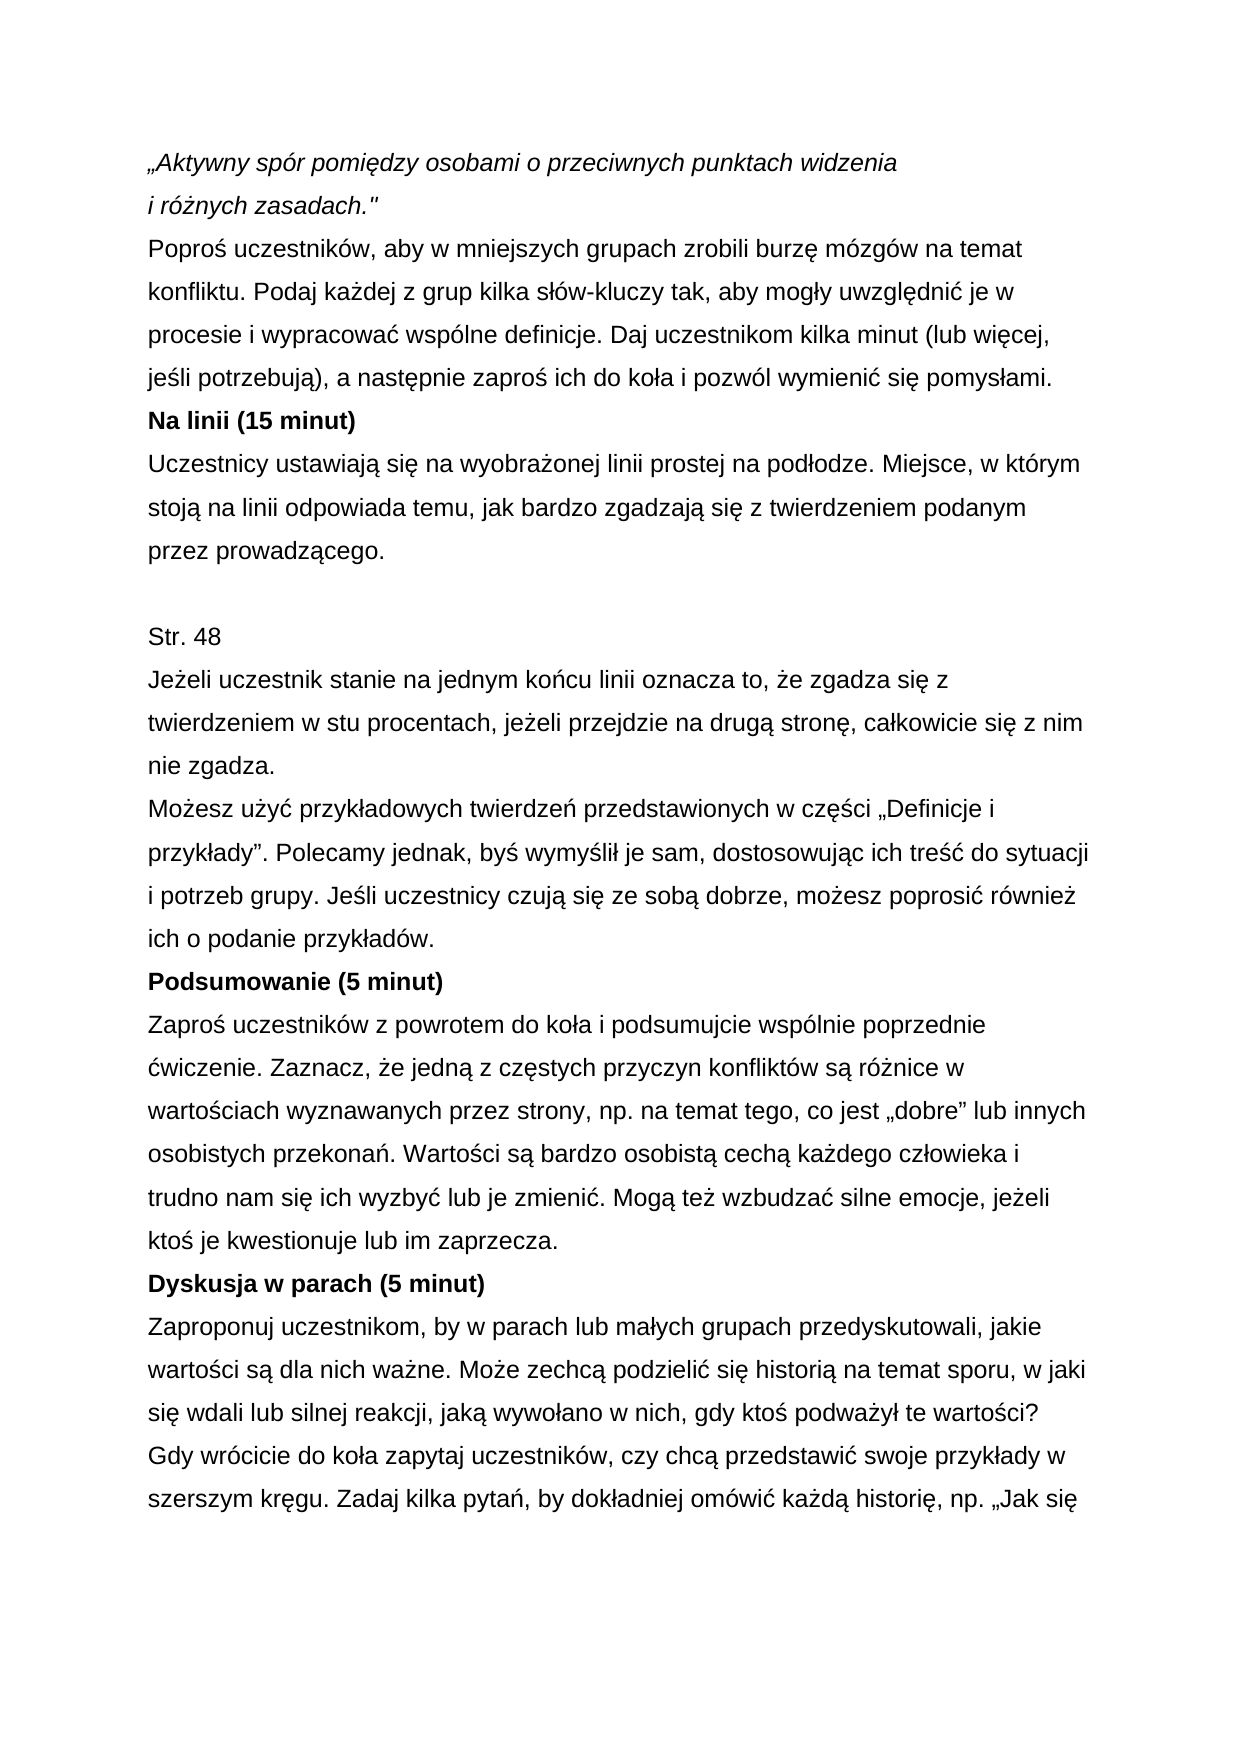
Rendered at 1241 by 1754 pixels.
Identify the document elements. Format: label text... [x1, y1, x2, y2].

text Zaproś uczestników z powrotem do koła i podsumujcie wspólnie poprzednie ćwiczenie. Zaznacz, że jedną z częstych przyczyn konfliktów są różnice w wartościach wyznawanych przez strony, np. na temat tego, co jest „dobre” lub innych osobistych przekonań. Wartości są bardzo osobistą cechą każdego człowieka i trudno nam się ich wyzbyć lub je zmienić. Mogą też wzbudzać silne emocje, jeżeli ktoś je kwestionuje lub im zaprzecza. [148, 1010, 1093, 1254]
text Na linii (15 minut) [148, 406, 1093, 435]
text Gdy wrócicie do koła zapytaj uczestników, czy chcą przedstawić swoje przykłady w szerszym kręgu. Zadaj kilka pytań, by dokładniej omówić każdą historię, np. „Jak się [148, 1441, 1093, 1513]
text Uczestnicy ustawiają się na wyobrażonej linii prostej na podłodze. Miejsce, w którym stoją na linii odpowiada temu, jak bardzo zgadzają się z twierdzeniem podanym przez prowadzącego. [148, 449, 1093, 564]
text Dyskusja w parach (5 minut) [148, 1269, 1093, 1298]
text Podsumowanie (5 minut) [148, 967, 1093, 996]
text Zaproponuj uczestnikom, by w parach lub małych grupach przedyskutowali, jakie wartości są dla nich ważne. Może zechcą podzielić się historią na temat sporu, w jaki się wdali lub silnej reakcji, jaką wywołano w nich, gdy ktoś podważył te wartości? [148, 1312, 1093, 1427]
text Jeżeli uczestnik stanie na jednym końcu linii oznacza to, że zgadza się z twierdzeniem w stu procentach, jeżeli przejdzie na drugą stronę, całkowicie się z nim nie zgadza. [148, 665, 1093, 780]
text Poproś uczestników, aby w mniejszych grupach zrobili burzę mózgów na temat konfliktu. Podaj każdej z grup kilka słów-kluczy tak, aby mogły uwzględnić je w procesie i wypracować wspólne definicje. Daj uczestnikom kilka minut (lub więcej, jeśli potrzebują), a następnie zaproś ich do koła i pozwól wymienić się pomysłami. [148, 234, 1093, 392]
text Możesz użyć przykładowych twierdzeń przedstawionych w części „Definicje i przykłady”. Polecamy jednak, byś wymyślił je sam, dostosowując ich treść do sytuacji i potrzeb grupy. Jeśli uczestnicy czują się ze sobą dobrze, możesz poprosić również ich o podanie przykładów. [148, 794, 1093, 953]
text „Aktywny spór pomiędzy osobami o przeciwnych punktach widzenia i różnych zasadach." [148, 148, 1093, 219]
text Str. 48 [148, 622, 1093, 651]
